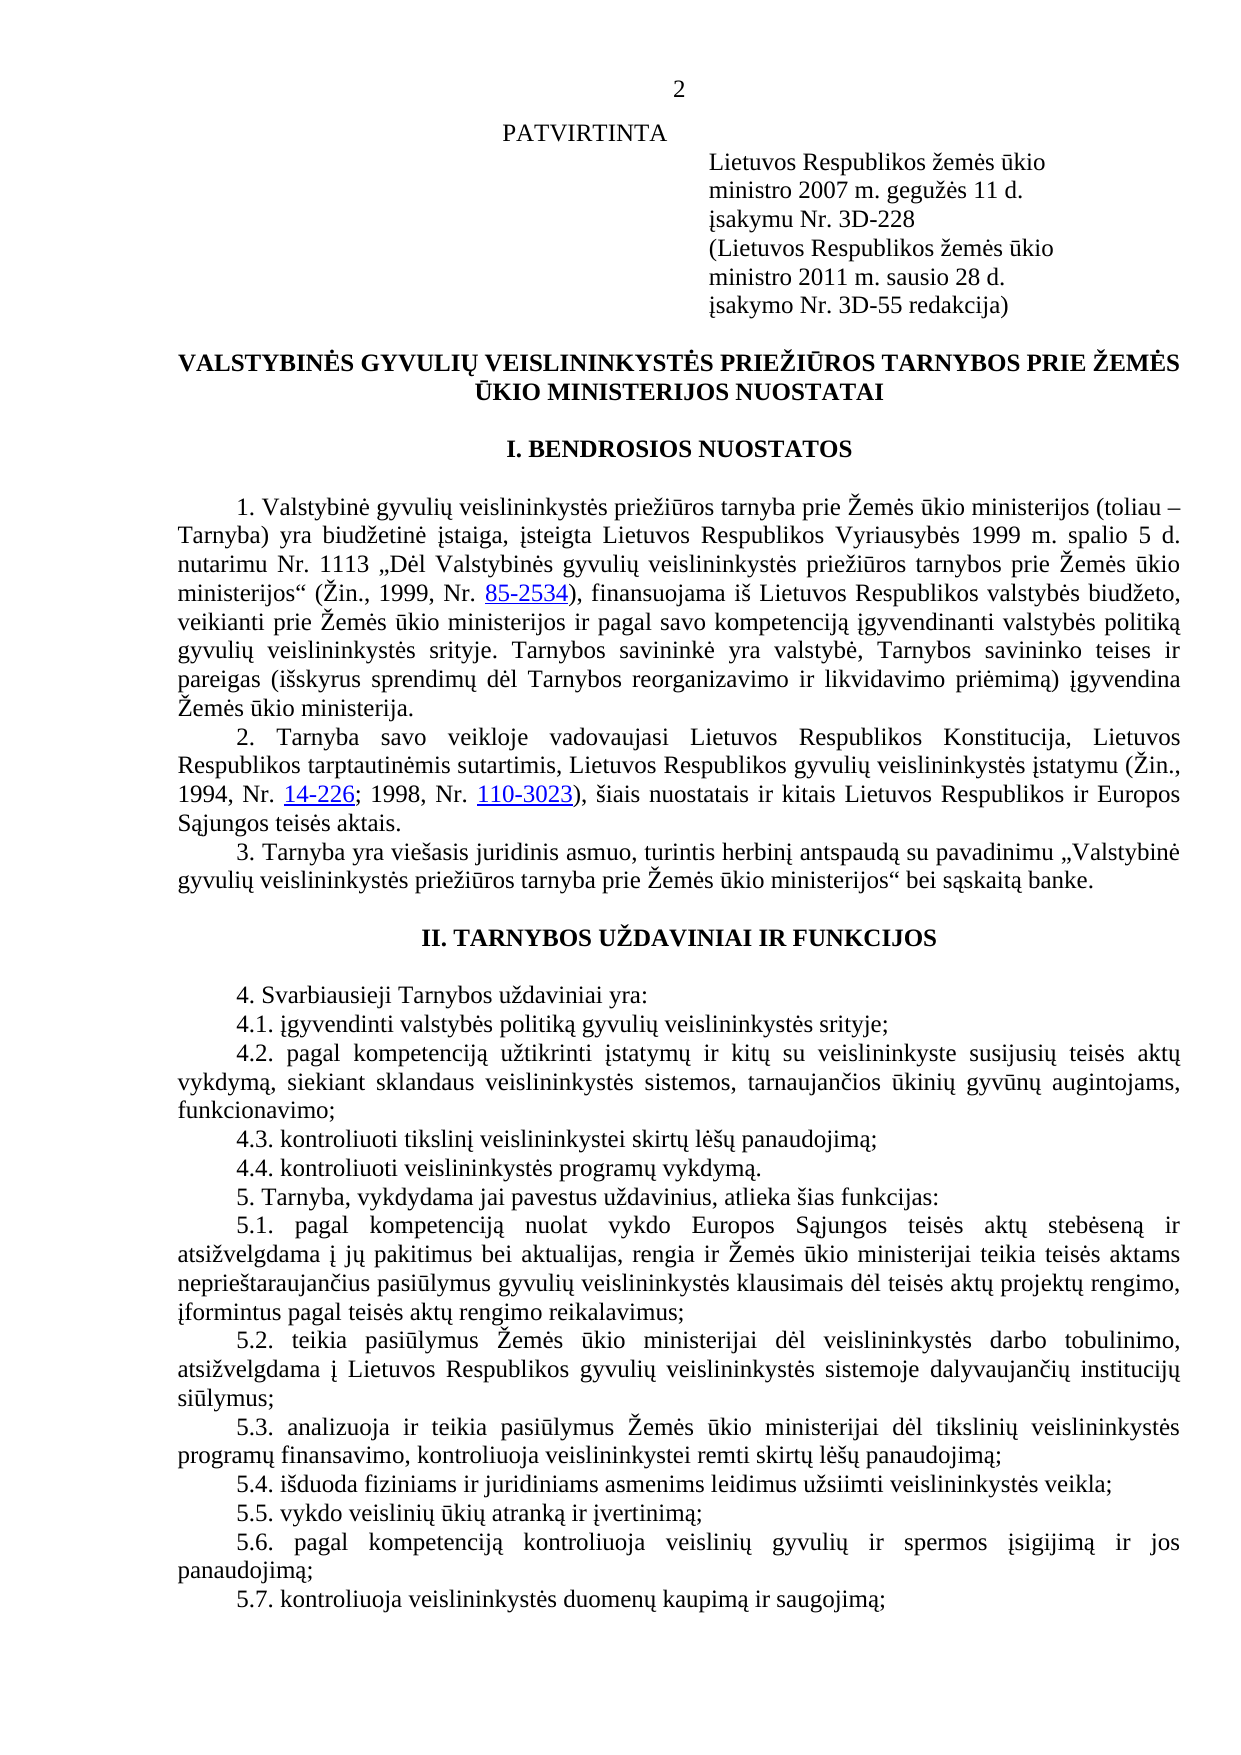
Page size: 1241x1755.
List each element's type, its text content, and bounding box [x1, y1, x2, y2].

text 5.2. teikia pasiūlymus Žemės ūkio ministerijai dėl veislininkystės darbo tobulinimo, atsižvelgdama į Lietuvos Respublikos gyvulių veislininkystės sistemoje dalyvaujančių institucijų siūlymus; [177, 1326, 1181, 1412]
text ministro 2007 m. gegužės 11 d. [177, 176, 1181, 204]
text 4.2. pagal kompetenciją užtikrinti įstatymų ir kitų su veislininkyste susijusių teisės aktų vykdymą, siekiant sklandaus veislininkystės sistemos, tarnaujančios ūkinių gyvūnų augintojams, funkcionavimo; [177, 1038, 1181, 1124]
text 5. Tarnyba, vykdydama jai pavestus uždavinius, atlieka šias funkcijas: [177, 1182, 1181, 1211]
text 5.4. išduoda fiziniams ir juridiniams asmenims leidimus užsiimti veislininkystės veikla; [177, 1469, 1181, 1498]
text 1. Valstybinė gyvulių veislininkystės priežiūros tarnyba prie Žemės ūkio ministerijos (toliau – Tarnyba) yra biudžetinė įstaiga, įsteigta Lietuvos Respublikos Vyriausybės 1999 m. spalio 5 d. nutarimu Nr. 1113 „Dėl Valstybinės gyvulių veislininkystės priežiūros tarnybos prie Žemės ūkio ministerijos“ (Žin., 1999, Nr. 85-2534), finansuojama iš Lietuvos Respublikos valstybės biudžeto, veikianti prie Žemės ūkio ministerijos ir pagal savo kompetenciją įgyvendinanti valstybės politiką gyvulių veislininkystės srityje. Tarnybos savininkė yra valstybė, Tarnybos savininko teises ir pareigas (išskyrus sprendimų dėl Tarnybos reorganizavimo ir likvidavimo priėmimą) įgyvendina Žemės ūkio ministerija. [177, 492, 1181, 722]
text II. TARNYBOS UŽDAVINIAI IR FUNKCIJOS [177, 923, 1181, 952]
text (Lietuvos Respublikos žemės ūkio [177, 233, 1181, 262]
text 3. Tarnyba yra viešasis juridinis asmuo, turintis herbinį antspaudą su pavadinimu „Valstybinė gyvulių veislininkystės priežiūros tarnyba prie Žemės ūkio ministerijos“ bei sąskaitą banke. [177, 837, 1181, 894]
text 5.5. vykdo veislinių ūkių atranką ir įvertinimą; [177, 1498, 1181, 1527]
text 2. Tarnyba savo veikloje vadovaujasi Lietuvos Respublikos Konstitucija, Lietuvos Respublikos tarptautinėmis sutartimis, Lietuvos Respublikos gyvulių veislininkystės įstatymu (Žin., 1994, Nr. 14-226; 1998, Nr. 110-3023), šiais nuostatais ir kitais Lietuvos Respublikos ir Europos Sąjungos teisės aktais. [177, 722, 1181, 837]
text 5.3. analizuoja ir teikia pasiūlymus Žemės ūkio ministerijai dėl tikslinių veislininkystės programų finansavimo, kontroliuoja veislininkystei remti skirtų lėšų panaudojimą; [177, 1412, 1181, 1469]
text ministro 2011 m. sausio 28 d. [177, 262, 1181, 291]
text įsakymo Nr. 3D-55 redakcija) [177, 291, 1181, 319]
text 4. Svarbiausieji Tarnybos uždaviniai yra: [177, 981, 1181, 1009]
text I. BENDROSIOS NUOSTATOS [177, 434, 1181, 463]
text 4.4. kontroliuoti veislininkystės programų vykdymą. [177, 1153, 1181, 1182]
text 5.6. pagal kompetenciją kontroliuoja veislinių gyvulių ir spermos įsigijimą ir jos panaudojimą; [177, 1527, 1181, 1584]
text VALSTYBINĖS GYVULIŲ VEISLININKYSTĖS PRIEŽIŪROS TARNYBOS PRIE ŽEMĖS ŪKIO MINISTERIJOS NUOSTATAI [177, 348, 1181, 406]
text 5.7. kontroliuoja veislininkystės duomenų kaupimą ir saugojimą; [177, 1584, 1181, 1613]
text Lietuvos Respublikos žemės ūkio [177, 147, 1181, 176]
text 4.3. kontroliuoti tikslinį veislininkystei skirtų lėšų panaudojimą; [177, 1124, 1181, 1153]
text įsakymu Nr. 3D-228 [177, 204, 1181, 233]
text PATVIRTINTA [502, 118, 1181, 147]
text 5.1. pagal kompetenciją nuolat vykdo Europos Sąjungos teisės aktų stebėseną ir atsižvelgdama į jų pakitimus bei aktualijas, rengia ir Žemės ūkio ministerijai teikia teisės aktams neprieštaraujančius pasiūlymus gyvulių veislininkystės klausimais dėl teisės aktų projektų rengimo, įformintus pagal teisės aktų rengimo reikalavimus; [177, 1211, 1181, 1326]
text 4.1. įgyvendinti valstybės politiką gyvulių veislininkystės srityje; [177, 1009, 1181, 1038]
